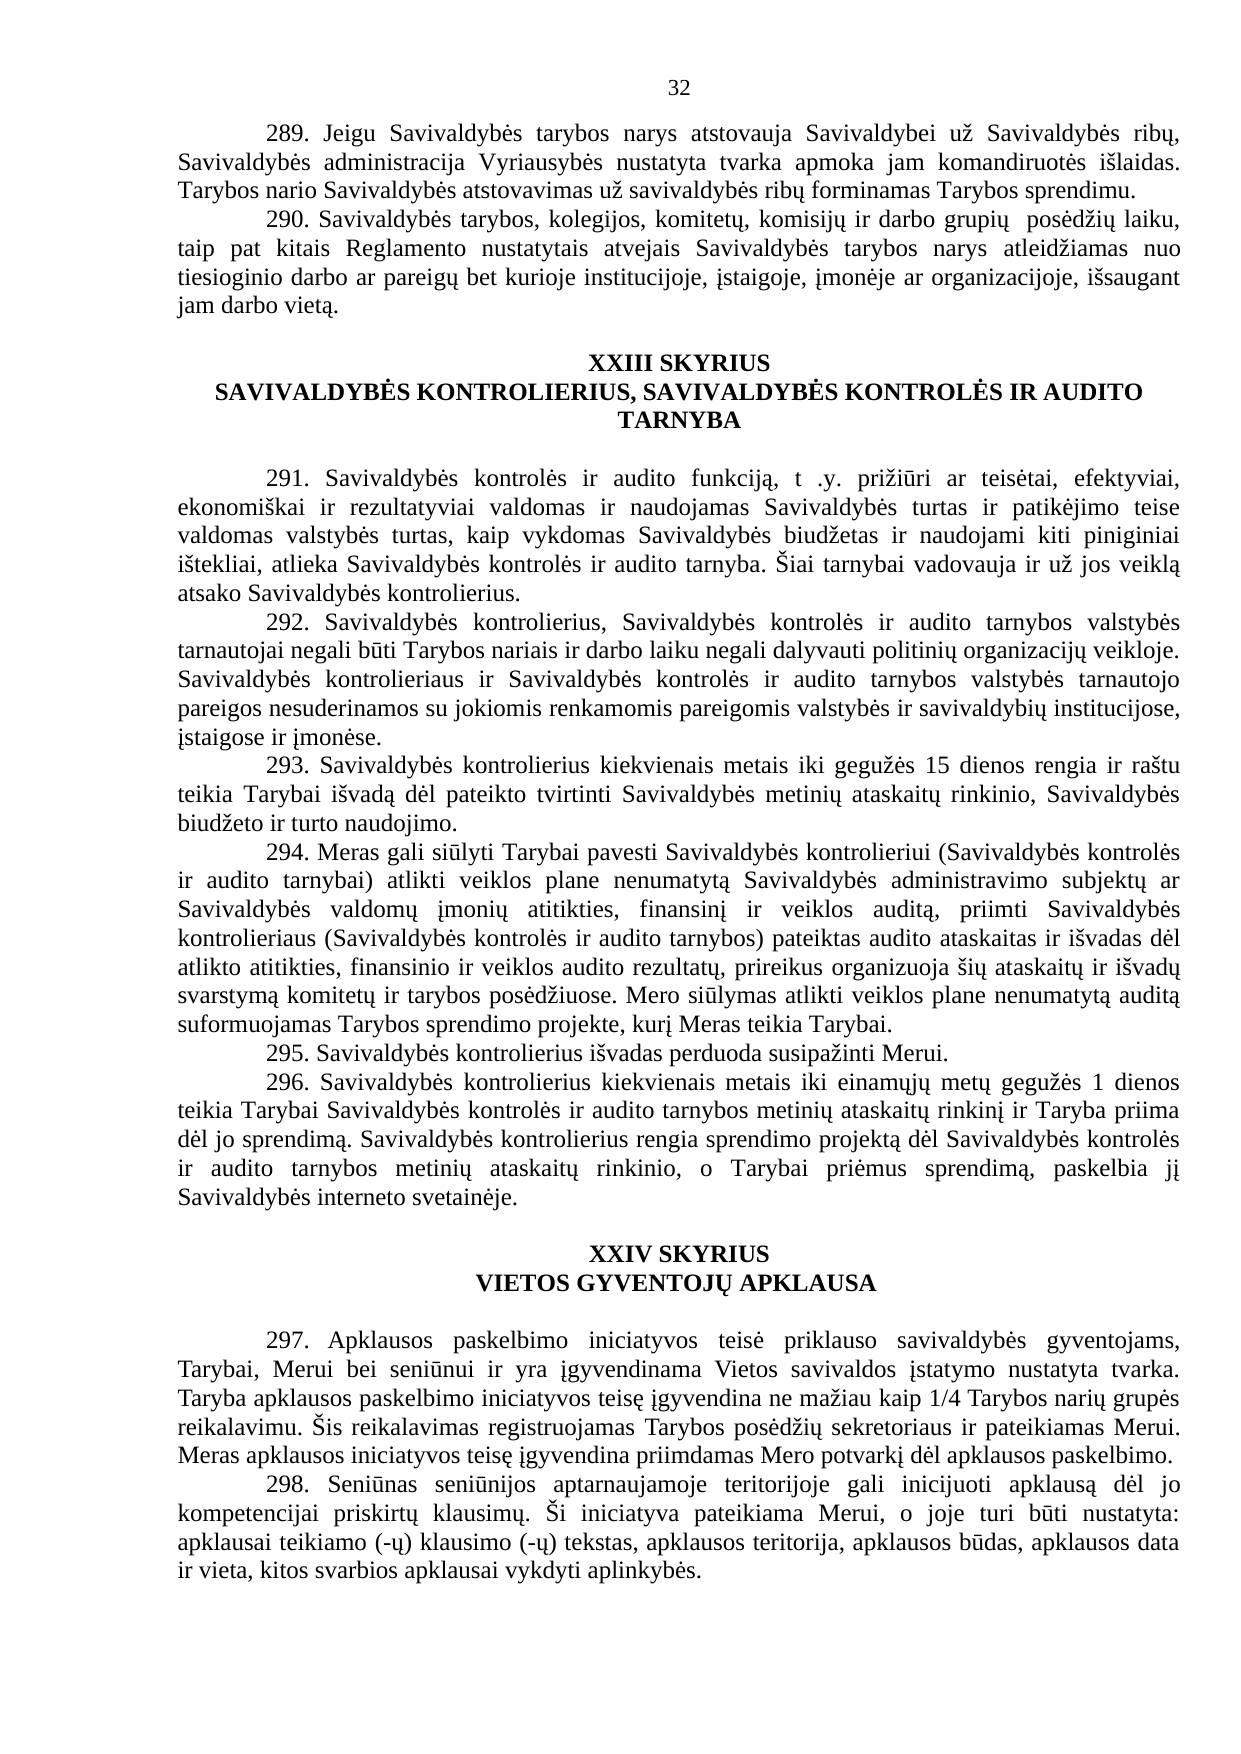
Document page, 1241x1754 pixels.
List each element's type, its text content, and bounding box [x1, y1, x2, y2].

text 289. Jeigu Savivaldybės tarybos narys atstovauja Savivaldybei už Savivaldybės ribų, Savivaldybės administracija Vyriausybės nustatyta tvarka apmoka jam komandiruotės išlaidas. Tarybos nario Savivaldybės atstovavimas už savivaldybės ribų forminamas Tarybos sprendimu. [177, 118, 1181, 204]
text 297. Apklausos paskelbimo iniciatyvos teisė priklauso savivaldybės gyventojams, Tarybai, Merui bei seniūnui ir yra įgyvendinama Vietos savivaldos įstatymo nustatyta tvarka. Taryba apklausos paskelbimo iniciatyvos teisę įgyvendina ne mažiau kaip 1/4 Tarybos narių grupės reikalavimu. Šis reikalavimas registruojamas Tarybos posėdžių sekretoriaus ir pateikiamas Merui. Meras apklausos iniciatyvos teisę įgyvendina priimdamas Mero potvarkį dėl apklausos paskelbimo. [177, 1326, 1181, 1469]
text SAVIVALDYBĖS KONTROLIERIUS, SAVIVALDYBĖS KONTROLĖS IR AUDITO TARNYBA [177, 377, 1181, 434]
text 290. Savivaldybės tarybos, kolegijos, komitetų, komisijų ir darbo grupių posėdžių laiku, taip pat kitais Reglamento nustatytais atvejais Savivaldybės tarybos narys atleidžiamas nuo tiesioginio darbo ar pareigų bet kurioje institucijoje, įstaigoje, įmonėje ar organizacijoje, išsaugant jam darbo vietą. [177, 204, 1181, 319]
text 291. Savivaldybės kontrolės ir audito funkciją, t .y. prižiūri ar teisėtai, efektyviai, ekonomiškai ir rezultatyviai valdomas ir naudojamas Savivaldybės turtas ir patikėjimo teise valdomas valstybės turtas, kaip vykdomas Savivaldybės biudžetas ir naudojami kiti piniginiai ištekliai, atlieka Savivaldybės kontrolės ir audito tarnyba. Šiai tarnybai vadovauja ir už jos veiklą atsako Savivaldybės kontrolierius. [177, 463, 1181, 607]
text 295. Savivaldybės kontrolierius išvadas perduoda susipažinti Merui. [177, 1038, 1181, 1067]
text XXIV SKYRIUS [177, 1239, 1181, 1268]
text 294. Meras gali siūlyti Tarybai pavesti Savivaldybės kontrolieriui (Savivaldybės kontrolės ir audito tarnybai) atlikti veiklos plane nenumatytą Savivaldybės administravimo subjektų ar Savivaldybės valdomų įmonių atitikties, finansinį ir veiklos auditą, priimti Savivaldybės kontrolieriaus (Savivaldybės kontrolės ir audito tarnybos) pateiktas audito ataskaitas ir išvadas dėl atlikto atitikties, finansinio ir veiklos audito rezultatų, prireikus organizuoja šių ataskaitų ir išvadų svarstymą komitetų ir tarybos posėdžiuose. Mero siūlymas atlikti veiklos plane nenumatytą auditą suformuojamas Tarybos sprendimo projekte, kurį Meras teikia Tarybai. [177, 837, 1181, 1038]
text 296. Savivaldybės kontrolierius kiekvienais metais iki einamųjų metų gegužės 1 dienos teikia Tarybai Savivaldybės kontrolės ir audito tarnybos metinių ataskaitų rinkinį ir Taryba priima dėl jo sprendimą. Savivaldybės kontrolierius rengia sprendimo projektą dėl Savivaldybės kontrolės ir audito tarnybos metinių ataskaitų rinkinio, o Tarybai priėmus sprendimą, paskelbia jį Savivaldybės interneto svetainėje. [177, 1067, 1181, 1211]
text VIETOS gyventojų apklausA [177, 1268, 1181, 1297]
text XXIII SKYRIUS [177, 348, 1181, 377]
text 292. Savivaldybės kontrolierius, Savivaldybės kontrolės ir audito tarnybos valstybės tarnautojai negali būti Tarybos nariais ir darbo laiku negali dalyvauti politinių organizacijų veikloje. Savivaldybės kontrolieriaus ir Savivaldybės kontrolės ir audito tarnybos valstybės tarnautojo pareigos nesuderinamos su jokiomis renkamomis pareigomis valstybės ir savivaldybių institucijose, įstaigose ir įmonėse. [177, 607, 1181, 751]
text 298. Seniūnas seniūnijos aptarnaujamoje teritorijoje gali inicijuoti apklausą dėl jo kompetencijai priskirtų klausimų. Ši iniciatyva pateikiama Merui, o joje turi būti nustatyta: apklausai teikiamo (-ų) klausimo (-ų) tekstas, apklausos teritorija, apklausos būdas, apklausos data ir vieta, kitos svarbios apklausai vykdyti aplinkybės. [177, 1469, 1181, 1584]
text 293. Savivaldybės kontrolierius kiekvienais metais iki gegužės 15 dienos rengia ir raštu teikia Tarybai išvadą dėl pateikto tvirtinti Savivaldybės metinių ataskaitų rinkinio, Savivaldybės biudžeto ir turto naudojimo. [177, 751, 1181, 837]
